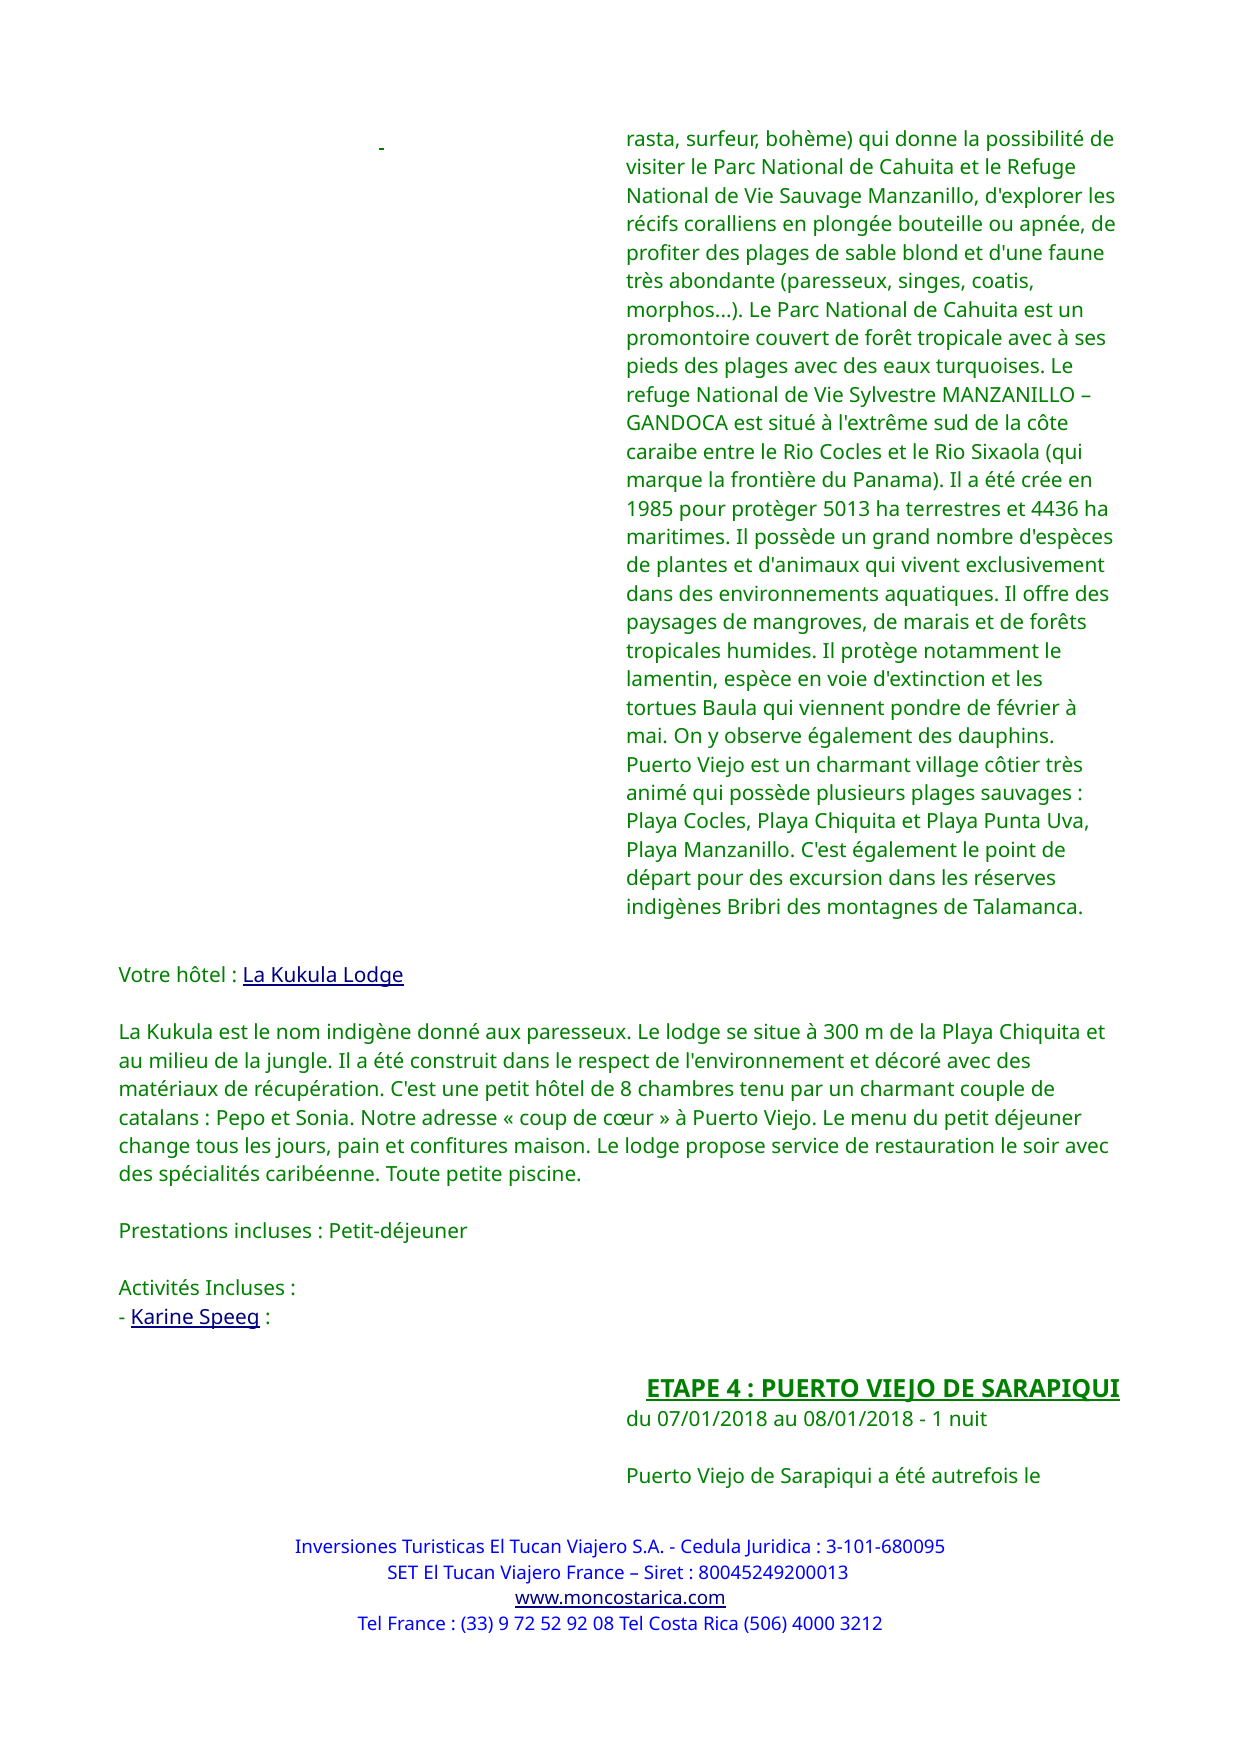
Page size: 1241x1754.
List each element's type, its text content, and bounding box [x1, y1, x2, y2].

table_header ETAPE 4 : PUERTO VIEJO DE SARAPIQUI du 07/01/2018 au 08/01/2018 - 1 nuit Puerto Viejo de Sarapiqui a été autrefois le [620, 1365, 1122, 1495]
text Votre hôtel : La Kukula Lodge [118, 960, 1122, 988]
text La Kukula est le nom indigène donné aux paresseux. Le lodge se situe à 300 m de la Playa Chiquita et au milieu de la jungle. Il a été construit dans le respect de l'environnement et décoré avec des matériaux de récupération. C'est une petit hôtel de 8 chambres tenu par un charmant couple de catalans : Pepo et Sonia. Notre adresse « coup de cœur » à Puerto Viejo. Le menu du petit déjeuner change tous les jours, pain et confitures maison. Le lodge propose service de restauration le soir avec des spécialités caribéenne. Toute petite piscine. [118, 1017, 1122, 1188]
text - Karine Speeg : [118, 1302, 1122, 1330]
text Prestations incluses : Petit-déjeuner [118, 1217, 1122, 1245]
table_header [118, 1365, 620, 1495]
text Activités Incluses : [118, 1273, 1122, 1302]
table_header [118, 118, 620, 926]
table_header ETAPE 3 : PUERTO VIEJO DE TALAMANCA du 04/01/2018 au 07/01/2018 - 3 nuits Une étape au bord de la mer des caraïbes unique en biodiversité et mélange de culture (créole, rasta, surfeur, bohème) qui donne la possibilité de visiter le Parc National de Cahuita et le Refuge National de Vie Sauvage Manzanillo, d'explorer les récifs coralliens en plongée bouteille ou apnée, de profiter des plages de sable blond et d'une faune très abondante (paresseux, singes, coatis, morphos...). Le Parc National de Cahuita est un promontoire couvert de forêt tropicale avec à ses pieds des plages avec des eaux turquoises. Le refuge National de Vie Sylvestre MANZANILLO – GANDOCA est situé à l'extrême sud de la côte caraibe entre le Rio Cocles et le Rio Sixaola (qui marque la frontière du Panama). Il a été crée en 1985 pour protèger 5013 ha terrestres et 4436 ha maritimes. Il possède un grand nombre d'espèces de plantes et d'animaux qui vivent exclusivement dans des environnements aquatiques. Il offre des paysages de mangroves, de marais et de forêts tropicales humides. Il protège notamment le lamentin, espèce en voie d'extinction et les tortues Baula qui viennent pondre de février à mai. On y observe également des dauphins. Puerto Viejo est un charmant village côtier très animé qui possède plusieurs plages sauvages : Playa Cocles, Playa Chiquita et Playa Punta Uva, Playa Manzanillo. C'est également le point de départ pour des excursion dans les réserves indigènes Bribri des montagnes de Talamanca. [620, 118, 1122, 926]
